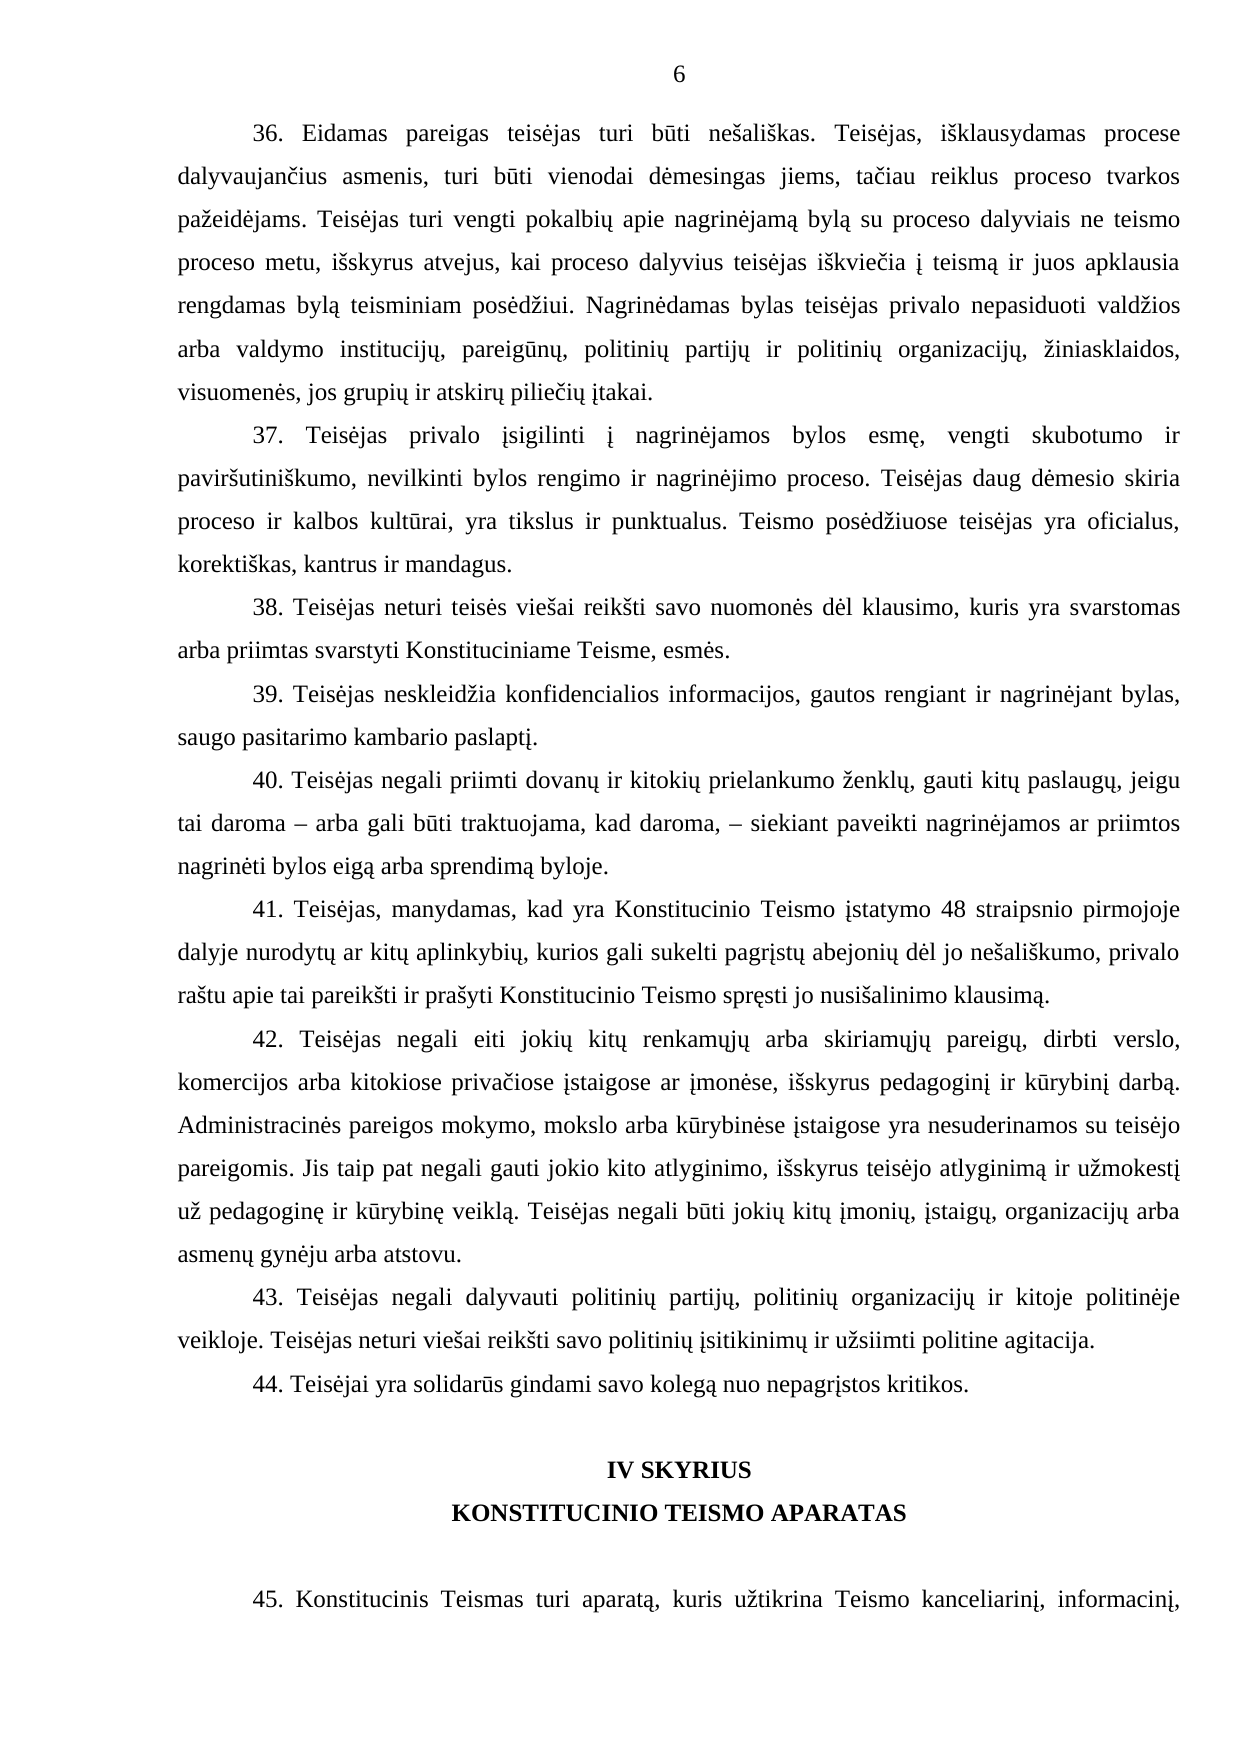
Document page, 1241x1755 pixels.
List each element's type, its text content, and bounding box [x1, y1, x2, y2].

text IV SKYRIUS [177, 1455, 1181, 1484]
text 40. Teisėjas negali priimti dovanų ir kitokių prielankumo ženklų, gauti kitų paslaugų, jeigu tai daroma – arba gali būti traktuojama, kad daroma, – siekiant paveikti nagrinėjamos ar priimtos nagrinėti bylos eigą arba sprendimą byloje. [177, 765, 1181, 880]
text 41. Teisėjas, manydamas, kad yra Konstitucinio Teismo įstatymo 48 straipsnio pirmojoje dalyje nurodytų ar kitų aplinkybių, kurios gali sukelti pagrįstų abejonių dėl jo nešališkumo, privalo raštu apie tai pareikšti ir prašyti Konstitucinio Teismo spręsti jo nusišalinimo klausimą. [177, 894, 1181, 1009]
text 37. Teisėjas privalo įsigilinti į nagrinėjamos bylos esmę, vengti skubotumo ir paviršutiniškumo, nevilkinti bylos rengimo ir nagrinėjimo proceso. Teisėjas daug dėmesio skiria proceso ir kalbos kultūrai, yra tikslus ir punktualus. Teismo posėdžiuose teisėjas yra oficialus, korektiškas, kantrus ir mandagus. [177, 420, 1181, 578]
text 36. Eidamas pareigas teisėjas turi būti nešališkas. Teisėjas, išklausydamas procese dalyvaujančius asmenis, turi būti vienodai dėmesingas jiems, tačiau reiklus proceso tvarkos pažeidėjams. Teisėjas turi vengti pokalbių apie nagrinėjamą bylą su proceso dalyviais ne teismo proceso metu, išskyrus atvejus, kai proceso dalyvius teisėjas iškviečia į teismą ir juos apklausia rengdamas bylą teisminiam posėdžiui. Nagrinėdamas bylas teisėjas privalo nepasiduoti valdžios arba valdymo institucijų, pareigūnų, politinių partijų ir politinių organizacijų, žiniasklaidos, visuomenės, jos grupių ir atskirų piliečių įtakai. [177, 118, 1181, 406]
text 44. Teisėjai yra solidarūs gindami savo kolegą nuo nepagrįstos kritikos. [177, 1369, 1181, 1397]
text 42. Teisėjas negali eiti jokių kitų renkamųjų arba skiriamųjų pareigų, dirbti verslo, komercijos arba kitokiose privačiose įstaigose ar įmonėse, išskyrus pedagoginį ir kūrybinį darbą. Administracinės pareigos mokymo, mokslo arba kūrybinėse įstaigose yra nesuderinamos su teisėjo pareigomis. Jis taip pat negali gauti jokio kito atlyginimo, išskyrus teisėjo atlyginimą ir užmokestį už pedagoginę ir kūrybinę veiklą. Teisėjas negali būti jokių kitų įmonių, įstaigų, organizacijų arba asmenų gynėju arba atstovu. [177, 1024, 1181, 1268]
text 43. Teisėjas negali dalyvauti politinių partijų, politinių organizacijų ir kitoje politinėje veikloje. Teisėjas neturi viešai reikšti savo politinių įsitikinimų ir užsiimti politine agitacija. [177, 1282, 1181, 1354]
text 45. Konstitucinis Teismas turi aparatą, kuris užtikrina Teismo kanceliarinį, informacinį, [177, 1584, 1181, 1613]
text KONSTITUCINIO TEISMO APARATAS [177, 1498, 1181, 1527]
text 39. Teisėjas neskleidžia konfidencialios informacijos, gautos rengiant ir nagrinėjant bylas, saugo pasitarimo kambario paslaptį. [177, 679, 1181, 751]
text 38. Teisėjas neturi teisės viešai reikšti savo nuomonės dėl klausimo, kuris yra svarstomas arba priimtas svarstyti Konstituciniame Teisme, esmės. [177, 592, 1181, 664]
